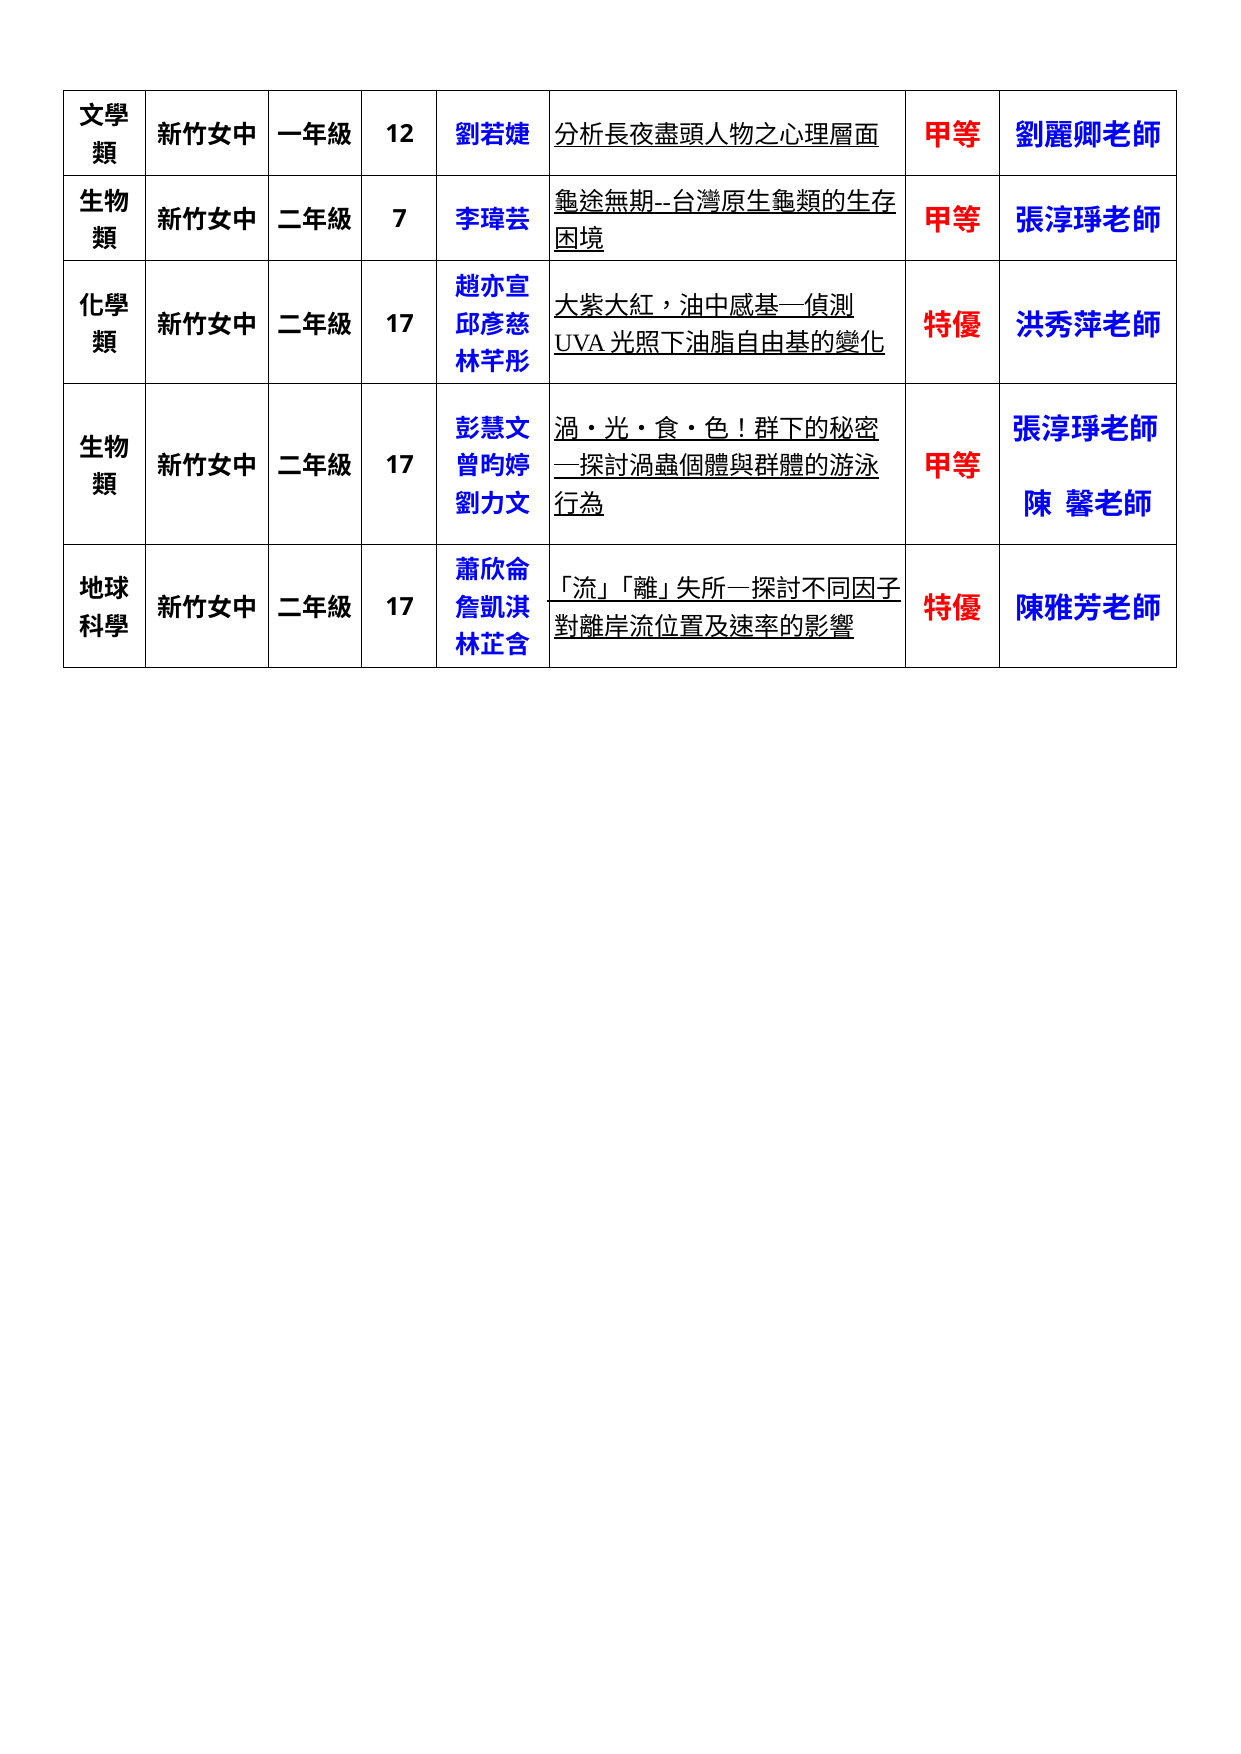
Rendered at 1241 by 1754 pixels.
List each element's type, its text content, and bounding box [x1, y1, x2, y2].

table_cell 張淳琤老師 陳 馨老師 [1000, 384, 1176, 544]
table_cell 17 [362, 384, 436, 544]
table_cell 龜途無期--台灣原生龜類的生存困境 [550, 176, 905, 260]
table_cell 文學類 [64, 91, 145, 175]
table_cell 二年級 [269, 261, 361, 383]
table_cell 蕭欣侖 詹凱淇 林芷含 [437, 545, 549, 667]
table_cell 彭慧文 曾昀婷 劉力文 [437, 384, 549, 544]
table_cell 李瑋芸 [437, 176, 549, 260]
table_cell 新竹女中 [146, 91, 268, 175]
table_cell 一年級 [269, 91, 361, 175]
table_cell 張淳琤老師 [1000, 176, 1176, 260]
table_cell 大紫大紅，油中感基─偵測UVA光照下油脂自由基的變化 [550, 261, 905, 383]
table_cell 「流」「離」失所—探討不同因子對離岸流位置及速率的影響 [550, 545, 905, 667]
table_cell 生物類 [64, 384, 145, 544]
table_cell 地球科學 [64, 545, 145, 667]
table_cell 甲等 [906, 384, 999, 544]
table_cell 17 [362, 261, 436, 383]
table_cell 趙亦宣 邱彥慈 林芊彤 [437, 261, 549, 383]
table_cell 二年級 [269, 545, 361, 667]
table_cell 分析長夜盡頭人物之心理層面 [550, 91, 905, 175]
table_cell 17 [362, 545, 436, 667]
table_cell 二年級 [269, 384, 361, 544]
table_cell 12 [362, 91, 436, 175]
table_cell 化學類 [64, 261, 145, 383]
table_cell 甲等 [906, 91, 999, 175]
table_cell 新竹女中 [146, 545, 268, 667]
table_cell 7 [362, 176, 436, 260]
table_cell 洪秀萍老師 [1000, 261, 1176, 383]
table_cell 劉若婕 [437, 91, 549, 175]
table_cell 渦‧光‧食‧色！群下的秘密─探討渦蟲個體與群體的游泳行為 [550, 384, 905, 544]
table_cell 新竹女中 [146, 261, 268, 383]
table_cell 陳雅芳老師 [1000, 545, 1176, 667]
table_cell 甲等 [906, 176, 999, 260]
table_cell 特優 [906, 545, 999, 667]
table_cell 特優 [906, 261, 999, 383]
table_cell 劉麗卿老師 [1000, 91, 1176, 175]
table_cell 新竹女中 [146, 176, 268, 260]
table_cell 新竹女中 [146, 384, 268, 544]
table_cell 二年級 [269, 176, 361, 260]
table_cell 生物類 [64, 176, 145, 260]
